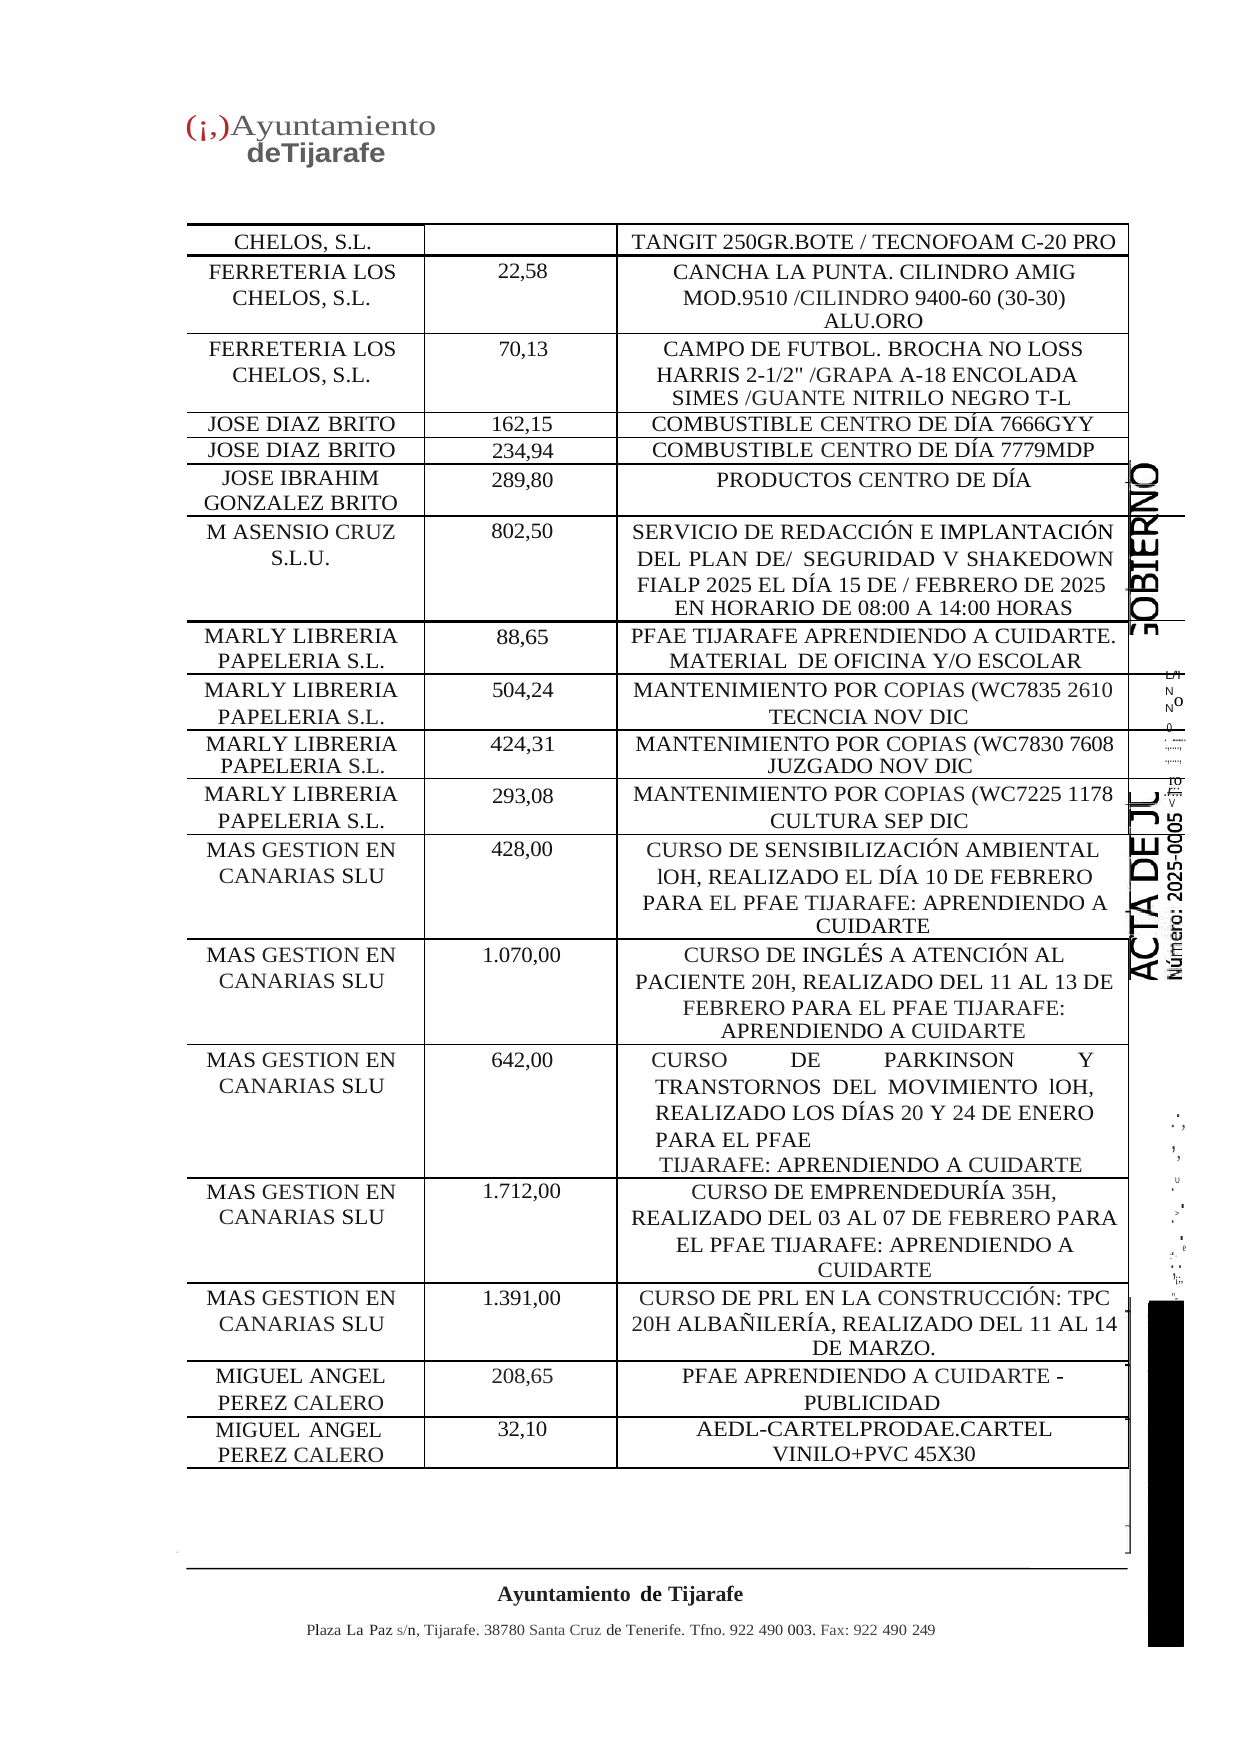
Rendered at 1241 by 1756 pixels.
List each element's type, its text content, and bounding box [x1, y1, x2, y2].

table_cell MARLY LIBRERIA PAPELERIA S.L. [187, 623, 424, 673]
table_cell MIGUEL ANGEL PEREZ CALERO [187, 1418, 424, 1467]
table_cell CURSO DE INGLÉS A ATENCIÓN AL PACIENTE 20H, REALIZADO DEL 11 AL 13 DE FEBRERO PARA EL PFAE TIJARAFE: APRENDIENDO A CUIDARTE [618, 940, 1128, 1044]
table_cell JOSE IBRAHIM GONZALEZ BRITO [187, 465, 424, 515]
table_cell [1159, 517, 1184, 620]
table_cell MAS GESTION EN CANARIAS SLU [187, 940, 424, 1044]
table_cell 1.070,00 [425, 940, 616, 1044]
table_header TANGIT 250GR.BOTE / TECNOFOAM C-20 PRO [618, 225, 1128, 254]
table_cell 162,15 [425, 413, 616, 437]
table_header CHELOS, S.L. [187, 226, 424, 254]
table_cell [1129, 621, 1184, 673]
table_cell 208,65 [425, 1362, 616, 1416]
table_cell 70,13 [425, 334, 616, 411]
table_cell ..,,, .U..>.. .·.e:, ¡;, "- [1129, 938, 1184, 1297]
table_cell CURSO DE PARKINSON Y TRANSTORNOS DEL MOVIMIENTO lOH, REALIZADO LOS DÍAS 20 Y 24 DE ENERO PARA EL PFAE TIJARAFE: APRENDIENDO A CUIDARTE [618, 1045, 1128, 1177]
table_cell JOSE DIAZ BRITO [187, 413, 424, 437]
table_cell CURSO DE PRL EN LA CONSTRUCCIÓN: TPC 20H ALBAÑILERÍA, REALIZADO DEL 11 AL 14 DE MARZO. [618, 1284, 1128, 1360]
table_cell MAS GESTION EN CANARIAS SLU [187, 1045, 424, 1177]
table_cell 424,31 [425, 731, 616, 777]
table_cell 642,00 [425, 1045, 616, 1177]
table_cell 428,00 [425, 835, 616, 938]
table_cell PRODUCTOS CENTRO DE DÍA [618, 465, 1125, 515]
table_cell ro .r::. V [1129, 779, 1184, 833]
table_cell CAMPO DE FUTBOL. BROCHA NO LOSS HARRIS 2-1/2" /GRAPA A-18 ENCOLADA SIMES /GUANTE NITRILO NEGRO T-L [618, 334, 1128, 411]
table_cell CURSO DE EMPRENDEDURÍA 35H, REALIZADO DEL 03 AL 07 DE FEBRERO PARA EL PFAE TIJARAFE: APRENDIENDO A CUIDARTE [618, 1179, 1128, 1282]
table_cell MAS GESTION EN CANARIAS SLU [187, 1284, 424, 1360]
table_header [425, 225, 616, 254]
table_cell MAS GESTION EN CANARIAS SLU [187, 835, 424, 938]
table_cell CURSO DE SENSIBILIZACIÓN AMBIENTAL lOH, REALIZADO EL DÍA 10 DE FEBRERO PARA EL PFAE TIJARAFE: APRENDIENDO A CUIDARTE [618, 835, 1125, 938]
table_cell 1.712,00 [425, 1179, 616, 1282]
table_cell PFAE TIJARAFE APRENDIENDO A CUIDARTE. MATERIAL DE OFICINA Y/O ESCOLAR [618, 623, 1128, 673]
table_cell MARLY LIBRERIA PAPELERIA S.L. [187, 675, 424, 729]
table_cell MIGUEL ANGEL PEREZ CALERO [187, 1362, 424, 1416]
table_cell MARLY LIBRERIA PAPELERIA S.L. [187, 779, 424, 833]
table_cell MARLY LIBRERIA PAPELERIA S.L. [187, 731, 424, 777]
table_cell 289,80 [425, 465, 616, 515]
table_cell L/'l No N [1129, 675, 1184, 729]
table_cell CANCHA LA PUNTA. CILINDRO AMIG MOD.9510 /CILINDRO 9400-60 (30-30) ALU.ORO [618, 257, 1128, 333]
table_cell MANTENIMIENTO POR COPIAS (WC7835 2610 TECNCIA NOV DIC [618, 675, 1128, 729]
table_cell COMBUSTIBLE CENTRO DE DÍA 7666GYY [618, 413, 1128, 437]
table_cell .o........ .,...., .,...., [1129, 731, 1184, 777]
table_cell PFAE APRENDIENDO A CUIDARTE - PUBLICIDAD [618, 1362, 1125, 1416]
table_cell 293,08 [425, 779, 616, 833]
table_cell MAS GESTION EN CANARIAS SLU [187, 1179, 424, 1282]
table_cell 88,65 [425, 623, 616, 673]
table_cell 504,24 [425, 675, 616, 729]
table_cell 32,10 [425, 1418, 616, 1467]
table_cell SERVICIO DE REDACCIÓN E IMPLANTACIÓN DEL PLAN DE/ SEGURIDAD V SHAKEDOWN FIALP 2025 EL DÍA 15 DE / FEBRERO DE 2025 EN HORARIO DE 08:00 A 14:00 HORAS [618, 517, 1125, 620]
table_cell FERRETERIA LOS CHELOS, S.L. [187, 334, 424, 411]
table_header [1129, 223, 1184, 515]
table_cell COMBUSTIBLE CENTRO DE DÍA 7779MDP [618, 438, 1128, 463]
table_cell 22,58 [425, 257, 616, 333]
table_cell MANTENIMIENTO POR COPIAS (WC7225 1178 CULTURA SEP DIC [618, 779, 1128, 833]
table_cell M ASENSIO CRUZ S.L.U. [187, 517, 424, 620]
table_cell AEDL-CARTELPRODAE.CARTEL VINILO+PVC 45X30 [618, 1418, 1125, 1467]
table_cell 234,94 [425, 438, 616, 463]
table_cell 1.391,00 [425, 1284, 616, 1360]
table_cell JOSE DIAZ BRITO [187, 438, 424, 463]
table_cell MANTENIMIENTO POR COPIAS (WC7830 7608 JUZGADO NOV DIC [618, 731, 1128, 777]
table_cell FERRETERIA LOS CHELOS, S.L. [187, 257, 424, 333]
table_cell 802,50 [425, 517, 616, 620]
